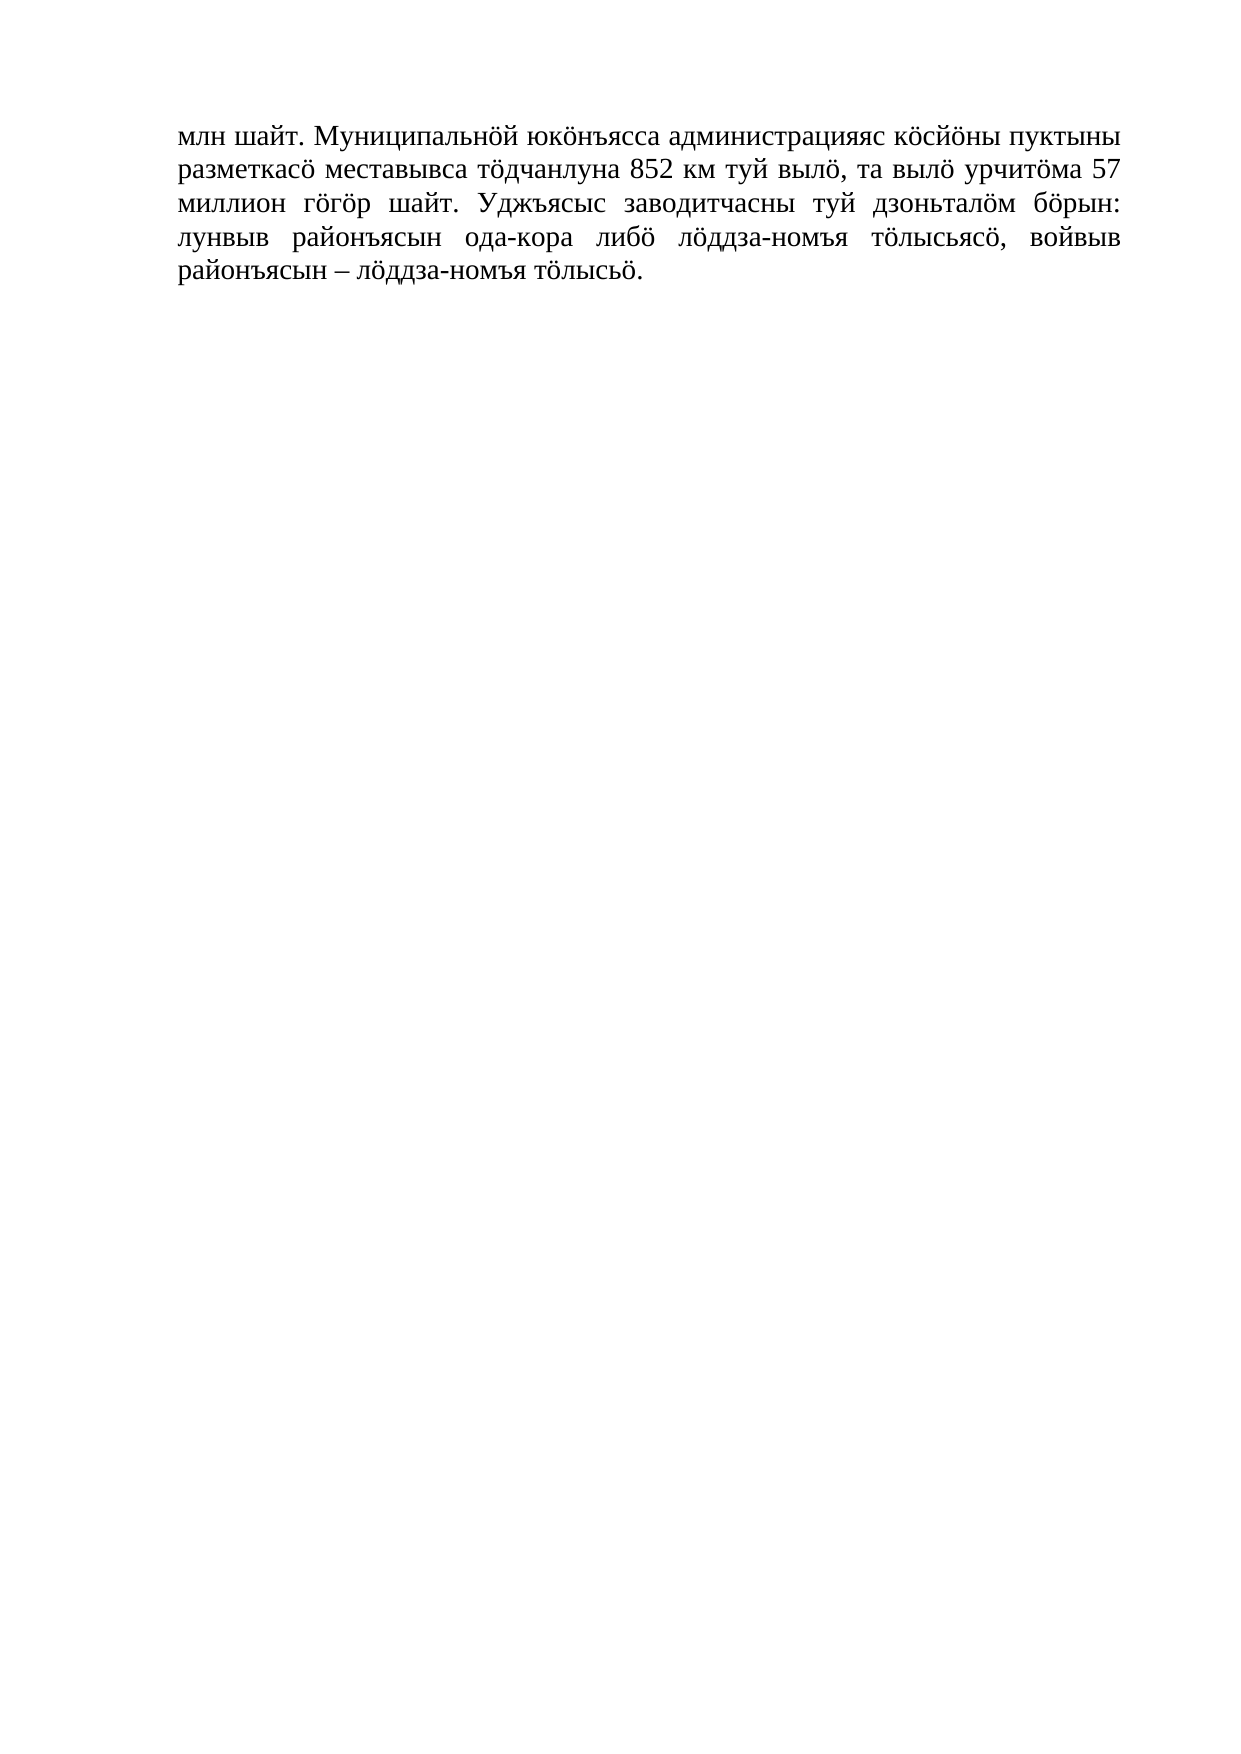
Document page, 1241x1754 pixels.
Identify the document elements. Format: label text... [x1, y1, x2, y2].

text млн шайт. Муниципальнӧй юкӧнъясса администрацияяс кӧсйӧны пуктыны разметкасӧ меставывса тӧдчанлуна 852 км туй вылӧ, та вылӧ урчитӧма 57 миллион гӧгӧр шайт. Уджъясыс заводитчасны туй дзоньталӧм бӧрын: лунвыв районъясын ода-кора либӧ лӧддза-номъя тӧлысьясӧ, войвыв районъясын – лӧддза-номъя тӧлысьӧ. [177, 118, 1122, 286]
